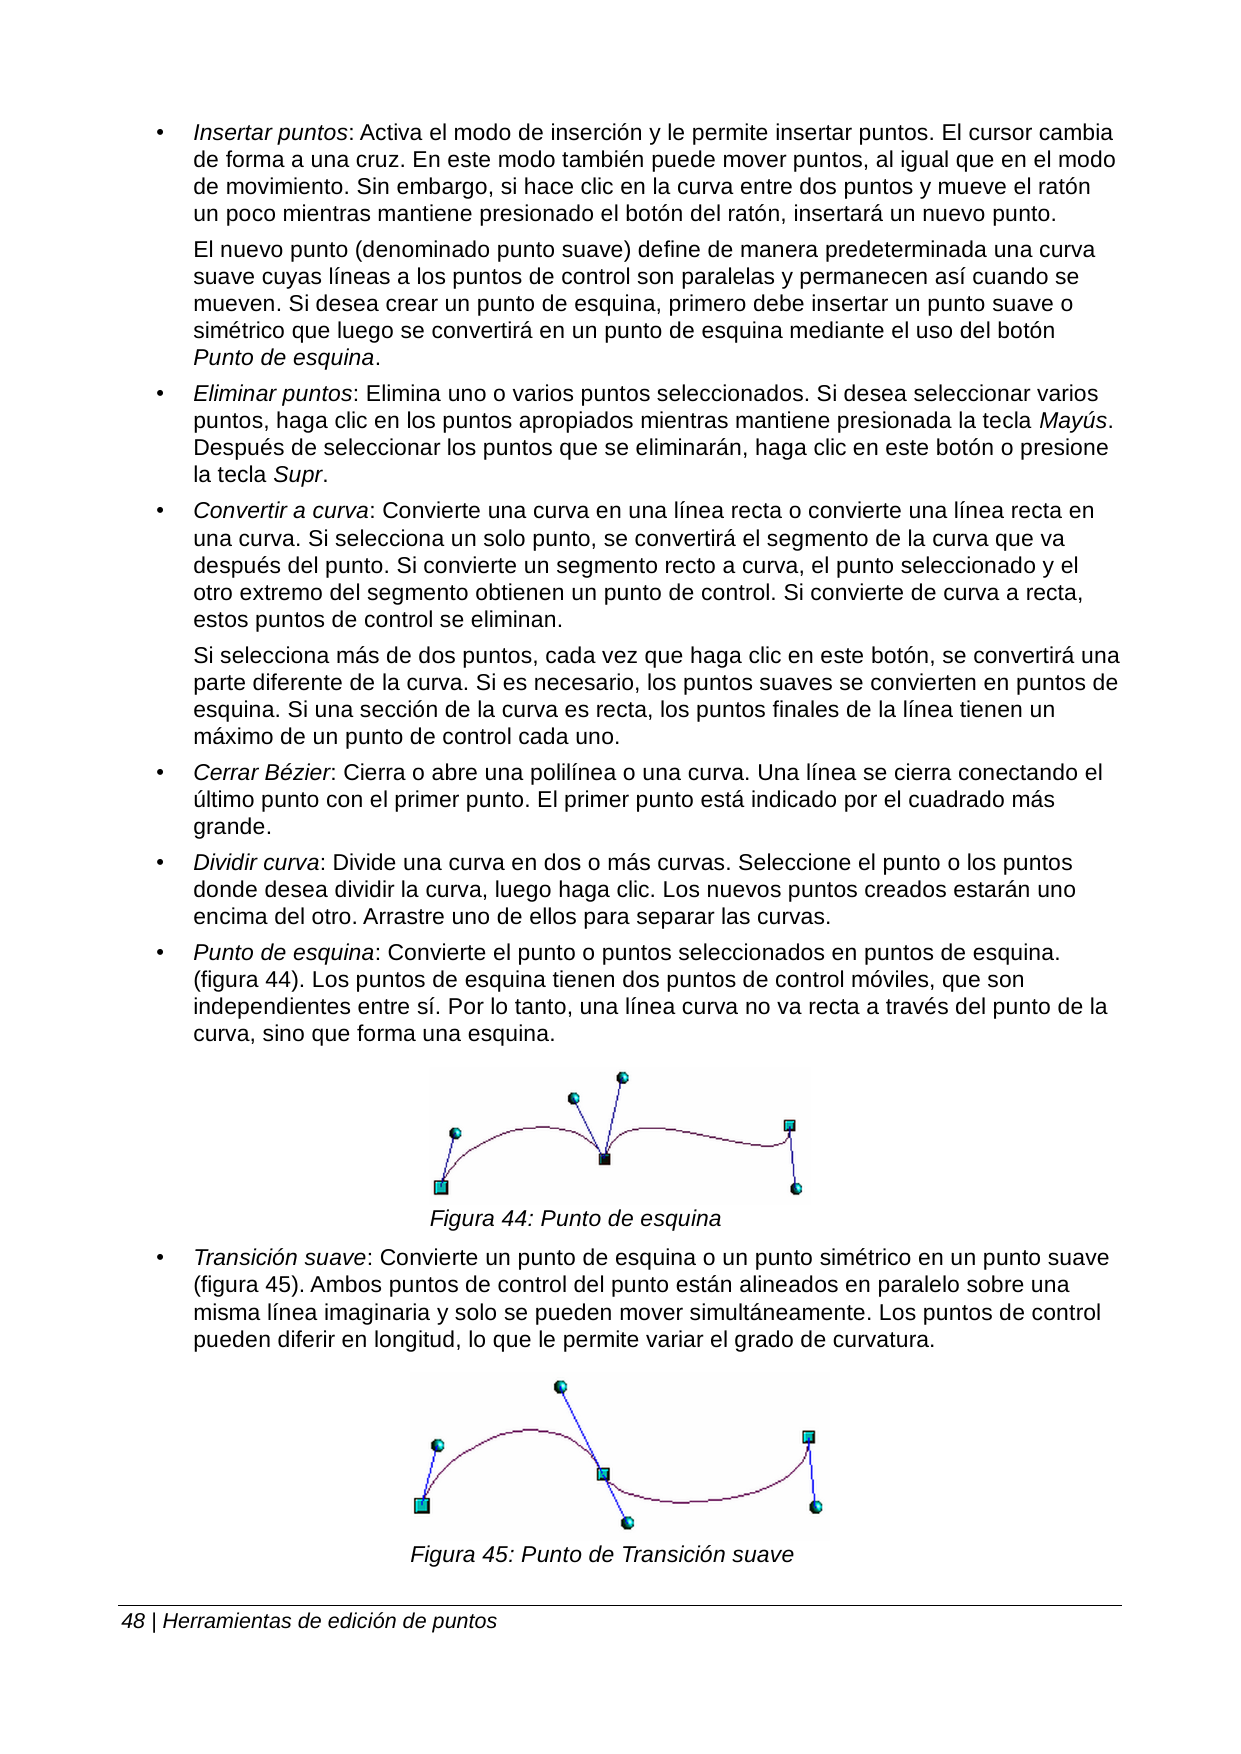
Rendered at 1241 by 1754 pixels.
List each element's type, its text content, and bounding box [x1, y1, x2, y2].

list Dividir curva: Divide una curva en dos o más curvas. Seleccione el punto o los puntos donde desea dividir la curva, luego haga clic. Los nuevos puntos creados estarán uno encima del otro. Arrastre uno de ellos para separar las curvas. [156, 848, 1122, 929]
picture [410, 1372, 831, 1541]
text Figura 44: Punto de esquina [429, 1205, 811, 1232]
list Convertir a curva: Convierte una curva en una línea recta o convierte una línea recta en una curva. Si selecciona un solo punto, se convertirá el segmento de la curva que va después del punto. Si convierte un segmento recto a curva, el punto seleccionado y el otro extremo del segmento obtienen un punto de control. Si convierte de curva a recta, estos puntos de control se eliminan. [156, 497, 1122, 632]
list Cerrar Bézier: Cierra o abre una polilínea o una curva. Una línea se cierra conectando el último punto con el primer punto. El primer punto está indicado por el cuadrado más grande. [156, 758, 1122, 839]
list El nuevo punto (denominado punto suave) define de manera predeterminada una curva suave cuyas líneas a los puntos de control son paralelas y permanecen así cuando se mueven. Si desea crear un punto de esquina, primero debe insertar un punto suave o simétrico que luego se convertirá en un punto de esquina mediante el uso del botón Punto de esquina. [156, 235, 1122, 371]
list Punto de esquina: Convierte el punto o puntos seleccionados en puntos de esquina. (figura 44). Los puntos de esquina tienen dos puntos de control móviles, que son independientes entre sí. Por lo tanto, una línea curva no va recta a través del punto de la curva, sino que forma una esquina. [156, 938, 1122, 1047]
list Transición suave: Convierte un punto de esquina o un punto simétrico en un punto suave (figura 45). Ambos puntos de control del punto están alineados en paralelo sobre una misma línea imaginaria y solo se pueden mover simultáneamente. Los puntos de control pueden diferir en longitud, lo que le permite variar el grado de curvatura. [156, 1244, 1122, 1352]
picture [429, 1067, 811, 1205]
list Eliminar puntos: Elimina uno o varios puntos seleccionados. Si desea seleccionar varios puntos, haga clic en los puntos apropiados mientras mantiene presionada la tecla Mayús. Después de seleccionar los puntos que se eliminarán, haga clic en este botón o presione la tecla Supr. [156, 379, 1122, 488]
list Insertar puntos: Activa el modo de inserción y le permite insertar puntos. El cursor cambia de forma a una cruz. En este modo también puede mover puntos, al igual que en el modo de movimiento. Sin embargo, si hace clic en la curva entre dos puntos y mueve el ratón un poco mientras mantiene presionado el botón del ratón, insertará un nuevo punto. [156, 118, 1122, 226]
text Figura 45: Punto de Transición suave [410, 1541, 830, 1568]
list Si selecciona más de dos puntos, cada vez que haga clic en este botón, se convertirá una parte diferente de la curva. Si es necesario, los puntos suaves se convierten en puntos de esquina. Si una sección de la curva es recta, los puntos finales de la línea tienen un máximo de un punto de control cada uno. [156, 641, 1122, 749]
